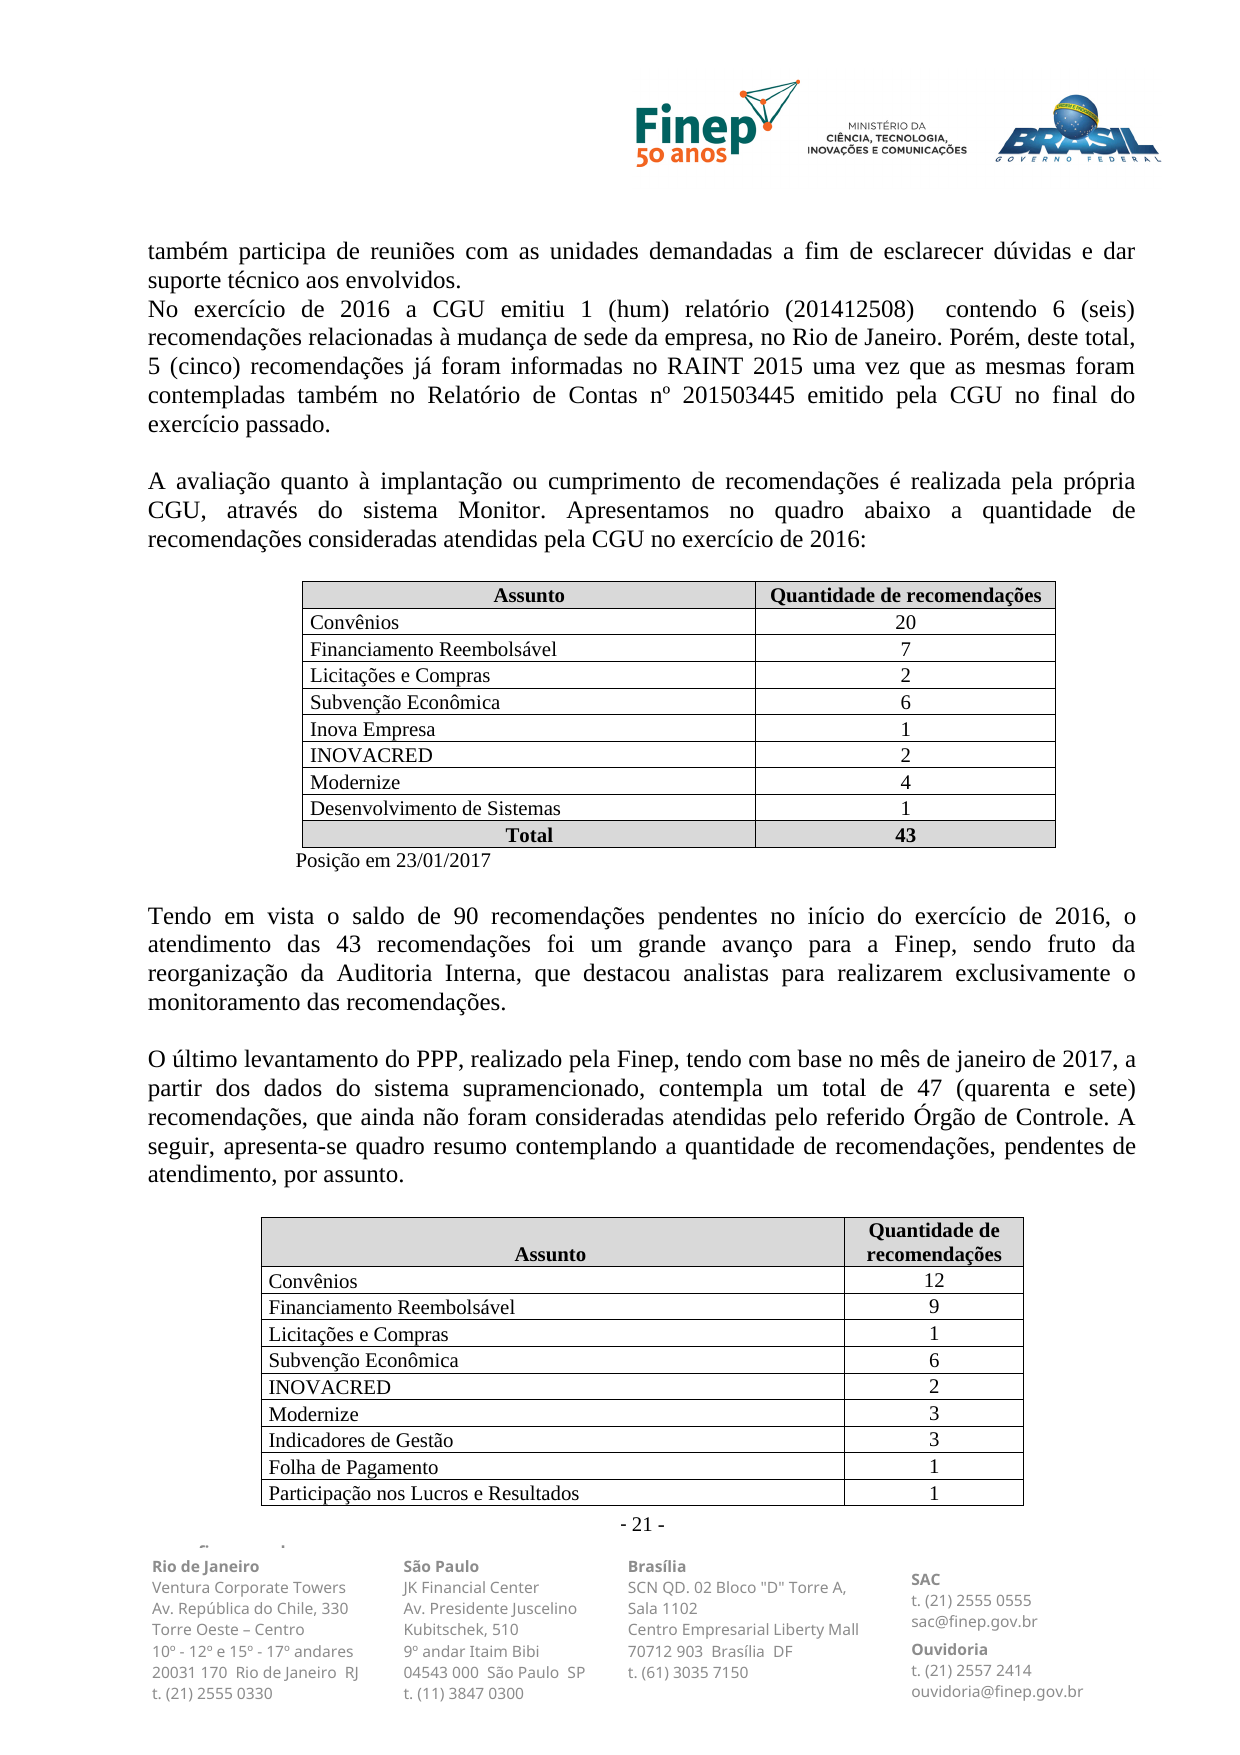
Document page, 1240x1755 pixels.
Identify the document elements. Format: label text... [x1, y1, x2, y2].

table_cell 7 [756, 635, 1055, 661]
table_cell Modernize [303, 768, 755, 794]
text O último levantamento do PPP, realizado pela Finep, tendo com base no mês de janeiro de 2017, a partir dos dados do sistema supramencionado, contempla um total de 47 (quarenta e sete) recomendações, que ainda não foram consideradas atendidas pelo referido Órgão de Controle. A seguir, apresenta-se quadro resumo contemplando a quantidade de recomendações, pendentes de atendimento, por assunto. [148, 1044, 1137, 1188]
text também participa de reuniões com as unidades demandadas a fim de esclarecer dúvidas e dar suporte técnico aos envolvidos. [148, 236, 1137, 294]
table_cell 2 [845, 1374, 1023, 1399]
table_cell 12 [845, 1267, 1023, 1293]
table_cell Folha de Pagamento [262, 1453, 844, 1479]
table_cell 3 [845, 1427, 1023, 1452]
table_cell 9 [845, 1294, 1023, 1319]
text No exercício de 2016 a CGU emitiu 1 (hum) relatório (201412508) contendo 6 (seis) recomendações relacionadas à mudança de sede da empresa, no Rio de Janeiro. Porém, deste total, 5 (cinco) recomendações já foram informadas no RAINT 2015 uma vez que as mesmas foram contempladas também no Relatório de Contas nº 201503445 emitido pela CGU no final do exercício passado. [148, 294, 1137, 437]
table_cell Licitações e Compras [262, 1320, 844, 1346]
table_cell 1 [845, 1480, 1023, 1505]
table_cell 2 [756, 662, 1055, 687]
table_header Quantidade de recomendações [756, 582, 1055, 608]
table_cell Subvenção Econômica [303, 689, 755, 714]
table_cell 4 [756, 768, 1055, 794]
table_header Assunto [303, 582, 755, 608]
table_cell Desenvolvimento de Sistemas [303, 795, 755, 820]
table_cell Licitações e Compras [303, 662, 755, 687]
text Tendo em vista o saldo de 90 recomendações pendentes no início do exercício de 2016, o atendimento das 43 recomendações foi um grande avanço para a Finep, sendo fruto da reorganização da Auditoria Interna, que destacou analistas para realizarem exclusivamente o monitoramento das recomendações. [148, 901, 1137, 1016]
table_cell Subvenção Econômica [262, 1347, 844, 1372]
table_cell INOVACRED [303, 742, 755, 767]
table_header Quantidade de recomendações [845, 1218, 1023, 1266]
table_cell Convênios [262, 1267, 844, 1293]
table_cell Financiamento Reembolsável [303, 635, 755, 661]
table_cell Inova Empresa [303, 715, 755, 741]
table_cell Modernize [262, 1400, 844, 1426]
table_cell 2 [756, 742, 1055, 767]
table_cell Convênios [303, 609, 755, 634]
table_cell Total [303, 821, 755, 847]
table_cell 6 [845, 1347, 1023, 1372]
text A avaliação quanto à implantação ou cumprimento de recomendações é realizada pela própria CGU, através do sistema Monitor. Apresentamos no quadro abaixo a quantidade de recomendações consideradas atendidas pela CGU no exercício de 2016: [148, 466, 1137, 552]
table_cell Participação nos Lucros e Resultados [262, 1480, 844, 1505]
table_cell 1 [756, 795, 1055, 820]
table_cell Indicadores de Gestão [262, 1427, 844, 1452]
text Posição em 23/01/2017 [295, 848, 1137, 872]
table_cell 1 [845, 1320, 1023, 1346]
table_cell 1 [845, 1453, 1023, 1479]
table_cell 3 [845, 1400, 1023, 1426]
table_cell Financiamento Reembolsável [262, 1294, 844, 1319]
table_cell 6 [756, 689, 1055, 714]
table_cell INOVACRED [262, 1374, 844, 1399]
table_header Assunto [262, 1218, 844, 1266]
table_cell 20 [756, 609, 1055, 634]
table_cell 1 [756, 715, 1055, 741]
table_cell 43 [756, 821, 1055, 847]
